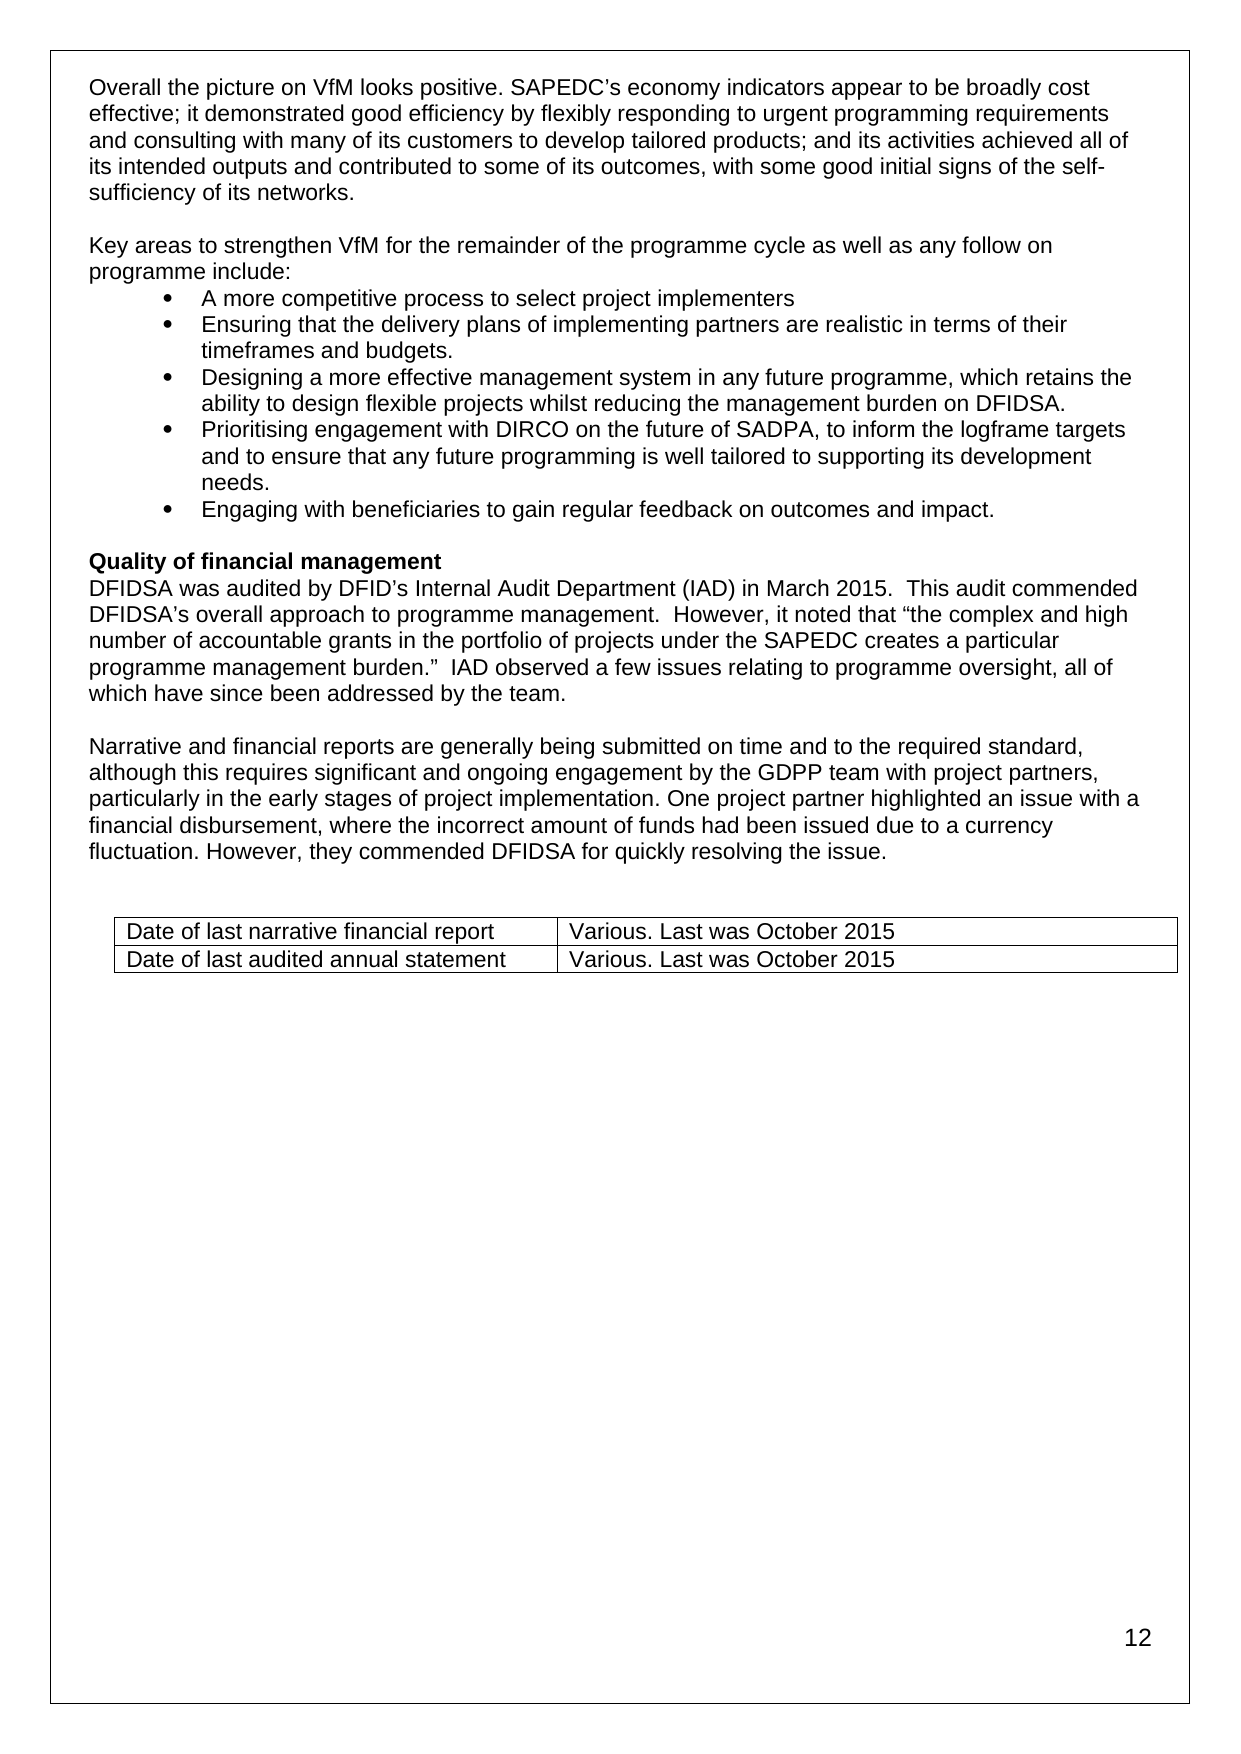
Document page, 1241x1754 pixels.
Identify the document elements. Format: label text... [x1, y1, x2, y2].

list Designing a more effective management system in any future programme, which retains the ability to design flexible projects whilst reducing the management burden on DFIDSA. [164, 364, 1152, 416]
table_cell Various. Last was October 2015 [558, 946, 1177, 972]
list Prioritising engagement with DIRCO on the future of SADPA, to inform the logframe targets and to ensure that any future programming is well tailored to supporting its development needs. [164, 416, 1152, 496]
text Quality of financial management [89, 548, 1152, 574]
table_cell Date of last audited annual statement [115, 946, 557, 972]
table_header Date of last narrative financial report [115, 918, 557, 944]
text Key areas to strengthen VfM for the remainder of the programme cycle as well as any follow on programme include: [89, 232, 1152, 285]
text Overall the picture on VfM looks positive. SAPEDC’s economy indicators appear to be broadly cost effective; it demonstrated good efficiency by flexibly responding to urgent programming requirements and consulting with many of its customers to develop tailored products; and its activities achieved all of its intended outputs and contributed to some of its outcomes, with some good initial signs of the self-sufficiency of its networks. [89, 74, 1152, 206]
table_header Various. Last was October 2015 [558, 918, 1177, 944]
text DFIDSA was audited by DFID’s Internal Audit Department (IAD) in March 2015. This audit commended DFIDSA’s overall approach to programme management. However, it noted that “the complex and high number of accountable grants in the portfolio of projects under the SAPEDC creates a particular programme management burden.” IAD observed a few issues relating to programme oversight, all of which have since been addressed by the team. [89, 574, 1152, 706]
text Narrative and financial reports are generally being submitted on time and to the required standard, although this requires significant and ongoing engagement by the GDPP team with project partners, particularly in the early stages of project implementation. One project partner highlighted an issue with a financial disbursement, where the incorrect amount of funds had been issued due to a currency fluctuation. However, they commended DFIDSA for quickly resolving the issue. [89, 733, 1152, 864]
list Engaging with beneficiaries to gain regular feedback on outcomes and impact. [164, 496, 1152, 522]
list Ensuring that the delivery plans of implementing partners are realistic in terms of their timeframes and budgets. [164, 311, 1152, 364]
list A more competitive process to select project implementers [164, 285, 1152, 311]
